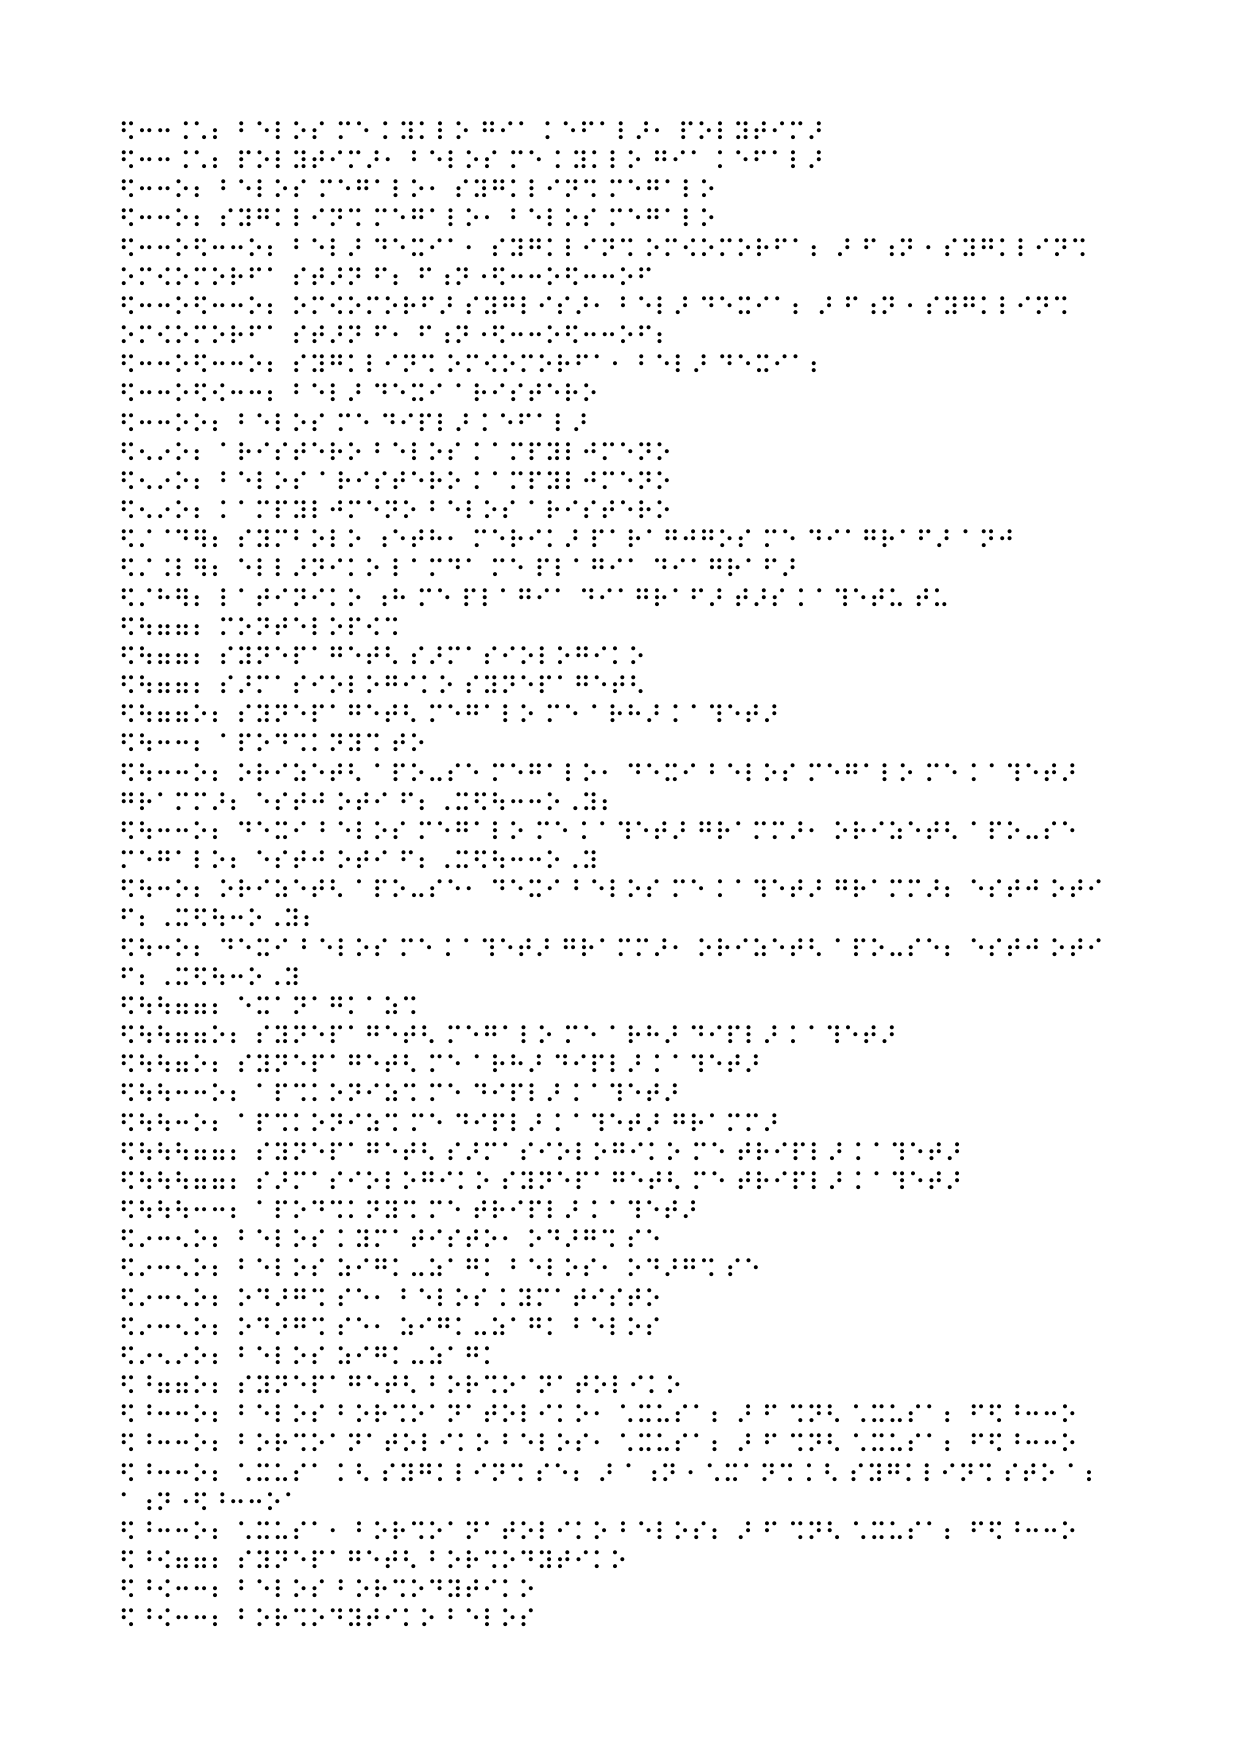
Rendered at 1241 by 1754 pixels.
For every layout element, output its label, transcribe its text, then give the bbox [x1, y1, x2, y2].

text ⠫⠳⠳⠒⠒⠕⠆ ⠁⠏⠩⠅⠕⠝⠊⠵⠩ ⠍⠑ ⠙⠊⠏⠇⠜ ⠅⠁⠹⠑⠞⠜ [118, 1081, 1122, 1110]
text ⠫⠔⠒⠢⠕⠆ ⠃⠑⠇⠕⠎ ⠅⠽⠍⠁⠞⠊⠎⠞⠕⠂ ⠕⠙⠜⠛⠩ ⠎⠑ [118, 1226, 1122, 1256]
text ⠫⠒⠒⠨⠡⠆ ⠏⠕⠇⠽⠞⠊⠍⠜⠂ ⠃⠑⠇⠕⠎ ⠍⠑ ⠅⠽⠅⠇⠕ ⠛⠊⠁ ⠅⠑⠋⠁⠇⠜ [118, 147, 1122, 176]
text ⠫⠔⠒⠢⠕⠆ ⠃⠑⠇⠕⠎ ⠵⠊⠛⠅⠤⠵⠁⠛⠅ ⠃⠑⠇⠕⠎⠂ ⠕⠙⠜⠛⠩ ⠎⠑ [118, 1256, 1122, 1285]
text ⠫⠌⠈⠙⠻⠆ ⠎⠽⠍⠃⠕⠇⠕ ⠰⠑⠞⠓⠂ ⠍⠑⠗⠊⠅⠜ ⠏⠁⠗⠁⠛⠚⠛⠕⠎ ⠍⠑ ⠙⠊⠁⠛⠗⠁⠋⠜ ⠁⠝⠚ [118, 526, 1122, 556]
text ⠫⠳⠳⠶⠶⠕⠆ ⠎⠽⠝⠑⠏⠁⠛⠑⠞⠣ ⠍⠑⠛⠁⠇⠕ ⠍⠑ ⠁⠗⠓⠜ ⠙⠊⠏⠇⠜ ⠅⠁⠹⠑⠞⠜ [118, 1022, 1122, 1051]
text ⠫⠳⠳⠳⠶⠶⠆ ⠎⠜⠍⠁⠎⠊⠕⠇⠕⠛⠊⠅⠕ ⠎⠽⠝⠑⠏⠁⠛⠑⠞⠣ ⠍⠑ ⠞⠗⠊⠏⠇⠜ ⠅⠁⠹⠑⠞⠜ [118, 1168, 1122, 1197]
text ⠫⠳⠳⠶⠕⠆ ⠎⠽⠝⠑⠏⠁⠛⠑⠞⠣ ⠍⠑ ⠁⠗⠓⠜ ⠙⠊⠏⠇⠜ ⠅⠁⠹⠑⠞⠜ [118, 1051, 1122, 1081]
text ⠫⠘⠪⠒⠒⠆ ⠃⠑⠇⠕⠎ ⠃⠕⠗⠩⠕⠙⠽⠞⠊⠅⠕ [118, 1576, 1122, 1606]
text ⠫⠔⠒⠢⠕⠆ ⠕⠙⠜⠛⠩ ⠎⠑⠂ ⠃⠑⠇⠕⠎ ⠅⠽⠍⠁⠞⠊⠎⠞⠕ [118, 1285, 1122, 1314]
text ⠫⠳⠳⠳⠒⠒⠆ ⠁⠏⠕⠙⠩⠅⠝⠽⠩ ⠍⠑ ⠞⠗⠊⠏⠇⠜ ⠅⠁⠹⠑⠞⠜ [118, 1197, 1122, 1226]
text ⠫⠒⠒⠕⠆ ⠃⠑⠇⠕⠎ ⠍⠑⠛⠁⠇⠕⠂ ⠎⠽⠛⠅⠇⠊⠝⠩ ⠍⠑⠛⠁⠇⠕ [118, 176, 1122, 206]
text ⠫⠢⠔⠕⠆ ⠁⠗⠊⠎⠞⠑⠗⠕ ⠃⠑⠇⠕⠎ ⠅⠁⠍⠏⠽⠇⠚⠍⠑⠝⠕ [118, 439, 1122, 468]
text ⠫⠘⠒⠒⠕⠆ ⠡⠭⠥⠎⠁ ⠅⠣ ⠎⠽⠛⠅⠇⠊⠝⠩ ⠎⠑⠆ ⠜ ⠁⠰⠝⠐ ⠡⠭⠁⠝⠩ ⠅⠣ ⠎⠽⠛⠅⠇⠊⠝⠩ ⠎⠞⠕ ⠁⠆ ⠁⠰⠝⠐⠫⠘⠒⠒⠕⠁ [118, 1460, 1122, 1518]
text ⠫⠳⠒⠒⠕⠆ ⠙⠑⠭⠊ ⠃⠑⠇⠕⠎ ⠍⠑⠛⠁⠇⠕ ⠍⠑ ⠅⠁⠹⠑⠞⠜ ⠛⠗⠁⠍⠍⠜⠂ ⠕⠗⠊⠵⠑⠞⠣ ⠁⠏⠕⠤⠎⠑ ⠍⠑⠛⠁⠇⠕⠆ ⠑⠎⠞⠚ ⠕⠞⠊ ⠋⠆⠠⠭⠫⠳⠒⠒⠕⠠⠽ [118, 818, 1122, 876]
text ⠫⠌⠨⠇⠻⠆ ⠑⠇⠇⠜⠝⠊⠅⠕ ⠇⠁⠍⠙⠁ ⠍⠑ ⠏⠇⠁⠛⠊⠁ ⠙⠊⠁⠛⠗⠁⠋⠜ [118, 556, 1122, 585]
text ⠫⠳⠳⠶⠶⠆ ⠑⠭⠁⠝⠁⠛⠅⠁⠵⠩ [118, 993, 1122, 1022]
text ⠫⠒⠒⠕⠕⠆ ⠃⠑⠇⠕⠎ ⠍⠑ ⠙⠊⠏⠇⠜ ⠅⠑⠋⠁⠇⠜ [118, 410, 1122, 439]
text ⠫⠒⠒⠕⠫⠒⠒⠕⠆ ⠕⠍⠪⠕⠍⠕⠗⠋⠜ ⠎⠽⠛⠇⠊⠎⠜⠂ ⠃⠑⠇⠜ ⠙⠑⠭⠊⠁⠆ ⠜ ⠋⠰⠝⠐ ⠎⠽⠛⠅⠇⠊⠝⠩ ⠕⠍⠪⠕⠍⠕⠗⠋⠁ ⠎⠞⠜⠝ ⠋⠂ ⠋⠰⠝⠐⠫⠒⠒⠕⠫⠒⠒⠕⠋⠆ [118, 293, 1122, 351]
text ⠫⠘⠒⠒⠕⠆ ⠡⠭⠥⠎⠁⠂ ⠃⠕⠗⠩⠕⠁⠝⠁⠞⠕⠇⠊⠅⠕ ⠃⠑⠇⠕⠎⠆ ⠜ ⠋ ⠩⠝⠣ ⠡⠭⠥⠎⠁⠆ ⠋⠫⠘⠒⠒⠕ [118, 1518, 1122, 1547]
text ⠫⠳⠶⠶⠆ ⠎⠜⠍⠁⠎⠊⠕⠇⠕⠛⠊⠅⠕ ⠎⠽⠝⠑⠏⠁⠛⠑⠞⠣ [118, 672, 1122, 701]
text ⠫⠳⠳⠒⠕⠆ ⠁⠏⠩⠅⠕⠝⠊⠵⠩ ⠍⠑ ⠙⠊⠏⠇⠜ ⠅⠁⠹⠑⠞⠜ ⠛⠗⠁⠍⠍⠜ [118, 1110, 1122, 1139]
text ⠫⠒⠒⠕⠫⠒⠒⠕⠆ ⠃⠑⠇⠜ ⠙⠑⠭⠊⠁⠂ ⠎⠽⠛⠅⠇⠊⠝⠩ ⠕⠍⠪⠕⠍⠕⠗⠋⠁⠆ ⠜ ⠋⠰⠝⠐ ⠎⠽⠛⠅⠇⠊⠝⠩ ⠕⠍⠪⠕⠍⠕⠗⠋⠁ ⠎⠞⠜⠝ ⠋⠆ ⠋⠰⠝⠐⠫⠒⠒⠕⠫⠒⠒⠕⠋ [118, 235, 1122, 293]
text ⠫⠔⠢⠔⠕⠆ ⠃⠑⠇⠕⠎ ⠵⠊⠛⠅⠤⠵⠁⠛⠅ [118, 1343, 1122, 1372]
text ⠫⠘⠪⠶⠶⠆ ⠎⠽⠝⠑⠏⠁⠛⠑⠞⠣ ⠃⠕⠗⠩⠕⠙⠽⠞⠊⠅⠕ [118, 1547, 1122, 1576]
text ⠫⠘⠪⠒⠒⠆ ⠃⠕⠗⠩⠕⠙⠽⠞⠊⠅⠕ ⠃⠑⠇⠕⠎ [118, 1606, 1122, 1635]
text ⠫⠘⠶⠶⠕⠆ ⠎⠽⠝⠑⠏⠁⠛⠑⠞⠣ ⠃⠕⠗⠩⠕⠁⠝⠁⠞⠕⠇⠊⠅⠕ [118, 1372, 1122, 1401]
text ⠫⠳⠶⠶⠕⠆ ⠎⠽⠝⠑⠏⠁⠛⠑⠞⠣ ⠍⠑⠛⠁⠇⠕ ⠍⠑ ⠁⠗⠓⠜ ⠅⠁⠹⠑⠞⠜ [118, 701, 1122, 731]
text ⠫⠢⠔⠕⠆ ⠃⠑⠇⠕⠎ ⠁⠗⠊⠎⠞⠑⠗⠕ ⠅⠁⠍⠏⠽⠇⠚⠍⠑⠝⠕ [118, 468, 1122, 497]
text ⠫⠳⠶⠶⠆ ⠎⠽⠝⠑⠏⠁⠛⠑⠞⠣ ⠎⠜⠍⠁⠎⠊⠕⠇⠕⠛⠊⠅⠕ [118, 643, 1122, 672]
text ⠫⠳⠳⠳⠶⠶⠆ ⠎⠽⠝⠑⠏⠁⠛⠑⠞⠣ ⠎⠜⠍⠁⠎⠊⠕⠇⠕⠛⠊⠅⠕ ⠍⠑ ⠞⠗⠊⠏⠇⠜ ⠅⠁⠹⠑⠞⠜ [118, 1139, 1122, 1168]
text ⠫⠘⠒⠒⠕⠆ ⠃⠑⠇⠕⠎ ⠃⠕⠗⠩⠕⠁⠝⠁⠞⠕⠇⠊⠅⠕⠂ ⠡⠭⠥⠎⠁⠆ ⠜ ⠋ ⠩⠝⠣ ⠡⠭⠥⠎⠁⠆ ⠋⠫⠘⠒⠒⠕ [118, 1401, 1122, 1431]
text ⠫⠳⠒⠕⠆ ⠙⠑⠭⠊ ⠃⠑⠇⠕⠎ ⠍⠑ ⠅⠁⠹⠑⠞⠜ ⠛⠗⠁⠍⠍⠜⠂ ⠕⠗⠊⠵⠑⠞⠣ ⠁⠏⠕⠤⠎⠑⠆ ⠑⠎⠞⠚ ⠕⠞⠊ ⠋⠆⠠⠭⠫⠳⠒⠕⠠⠽ [118, 935, 1122, 993]
text ⠫⠢⠔⠕⠆ ⠅⠁⠍⠏⠽⠇⠚⠍⠑⠝⠕ ⠃⠑⠇⠕⠎ ⠁⠗⠊⠎⠞⠑⠗⠕ [118, 497, 1122, 526]
text ⠫⠒⠒⠕⠫⠒⠒⠕⠆ ⠎⠽⠛⠅⠇⠊⠝⠩ ⠕⠍⠪⠕⠍⠕⠗⠋⠁⠂ ⠃⠑⠇⠜ ⠙⠑⠭⠊⠁⠆ [118, 351, 1122, 381]
text ⠫⠒⠒⠕⠆ ⠎⠽⠛⠅⠇⠊⠝⠩ ⠍⠑⠛⠁⠇⠕⠂ ⠃⠑⠇⠕⠎ ⠍⠑⠛⠁⠇⠕ [118, 206, 1122, 235]
text ⠫⠌⠓⠻⠆ ⠇⠁⠞⠊⠝⠊⠅⠕ ⠰⠓ ⠍⠑ ⠏⠇⠁⠛⠊⠁ ⠙⠊⠁⠛⠗⠁⠋⠜ ⠞⠜⠎ ⠅⠁⠹⠑⠞⠥ ⠞⠥ [118, 585, 1122, 614]
text ⠫⠳⠒⠒⠕⠆ ⠕⠗⠊⠵⠑⠞⠣ ⠁⠏⠕⠤⠎⠑ ⠍⠑⠛⠁⠇⠕⠂ ⠙⠑⠭⠊ ⠃⠑⠇⠕⠎ ⠍⠑⠛⠁⠇⠕ ⠍⠑ ⠅⠁⠹⠑⠞⠜ ⠛⠗⠁⠍⠍⠜⠆ ⠑⠎⠞⠚ ⠕⠞⠊ ⠋⠆⠠⠭⠫⠳⠒⠒⠕⠠⠽⠆ [118, 760, 1122, 818]
text ⠫⠳⠒⠒⠆ ⠁⠏⠕⠙⠩⠅⠝⠽⠩ ⠞⠕ [118, 731, 1122, 760]
text ⠫⠒⠒⠨⠡⠆ ⠃⠑⠇⠕⠎ ⠍⠑ ⠅⠽⠅⠇⠕ ⠛⠊⠁ ⠅⠑⠋⠁⠇⠜⠂ ⠏⠕⠇⠽⠞⠊⠍⠜ [118, 118, 1122, 147]
text ⠫⠒⠒⠕⠫⠪⠒⠒⠆ ⠃⠑⠇⠜ ⠙⠑⠭⠊ ⠁⠗⠊⠎⠞⠑⠗⠕ [118, 381, 1122, 410]
text ⠫⠘⠒⠒⠕⠆ ⠃⠕⠗⠩⠕⠁⠝⠁⠞⠕⠇⠊⠅⠕ ⠃⠑⠇⠕⠎⠂ ⠡⠭⠥⠎⠁⠆ ⠜ ⠋ ⠩⠝⠣ ⠡⠭⠥⠎⠁⠆ ⠋⠫⠘⠒⠒⠕ [118, 1431, 1122, 1460]
text ⠫⠔⠒⠢⠕⠆ ⠕⠙⠜⠛⠩ ⠎⠑⠂ ⠵⠊⠛⠅⠤⠵⠁⠛⠅ ⠃⠑⠇⠕⠎ [118, 1314, 1122, 1343]
text ⠫⠳⠶⠶⠆ ⠍⠕⠝⠞⠑⠇⠕⠏⠪⠩ [118, 614, 1122, 643]
text ⠫⠳⠒⠕⠆ ⠕⠗⠊⠵⠑⠞⠣ ⠁⠏⠕⠤⠎⠑⠂ ⠙⠑⠭⠊ ⠃⠑⠇⠕⠎ ⠍⠑ ⠅⠁⠹⠑⠞⠜ ⠛⠗⠁⠍⠍⠜⠆ ⠑⠎⠞⠚ ⠕⠞⠊ ⠋⠆⠠⠭⠫⠳⠒⠕⠠⠽⠆ [118, 876, 1122, 935]
